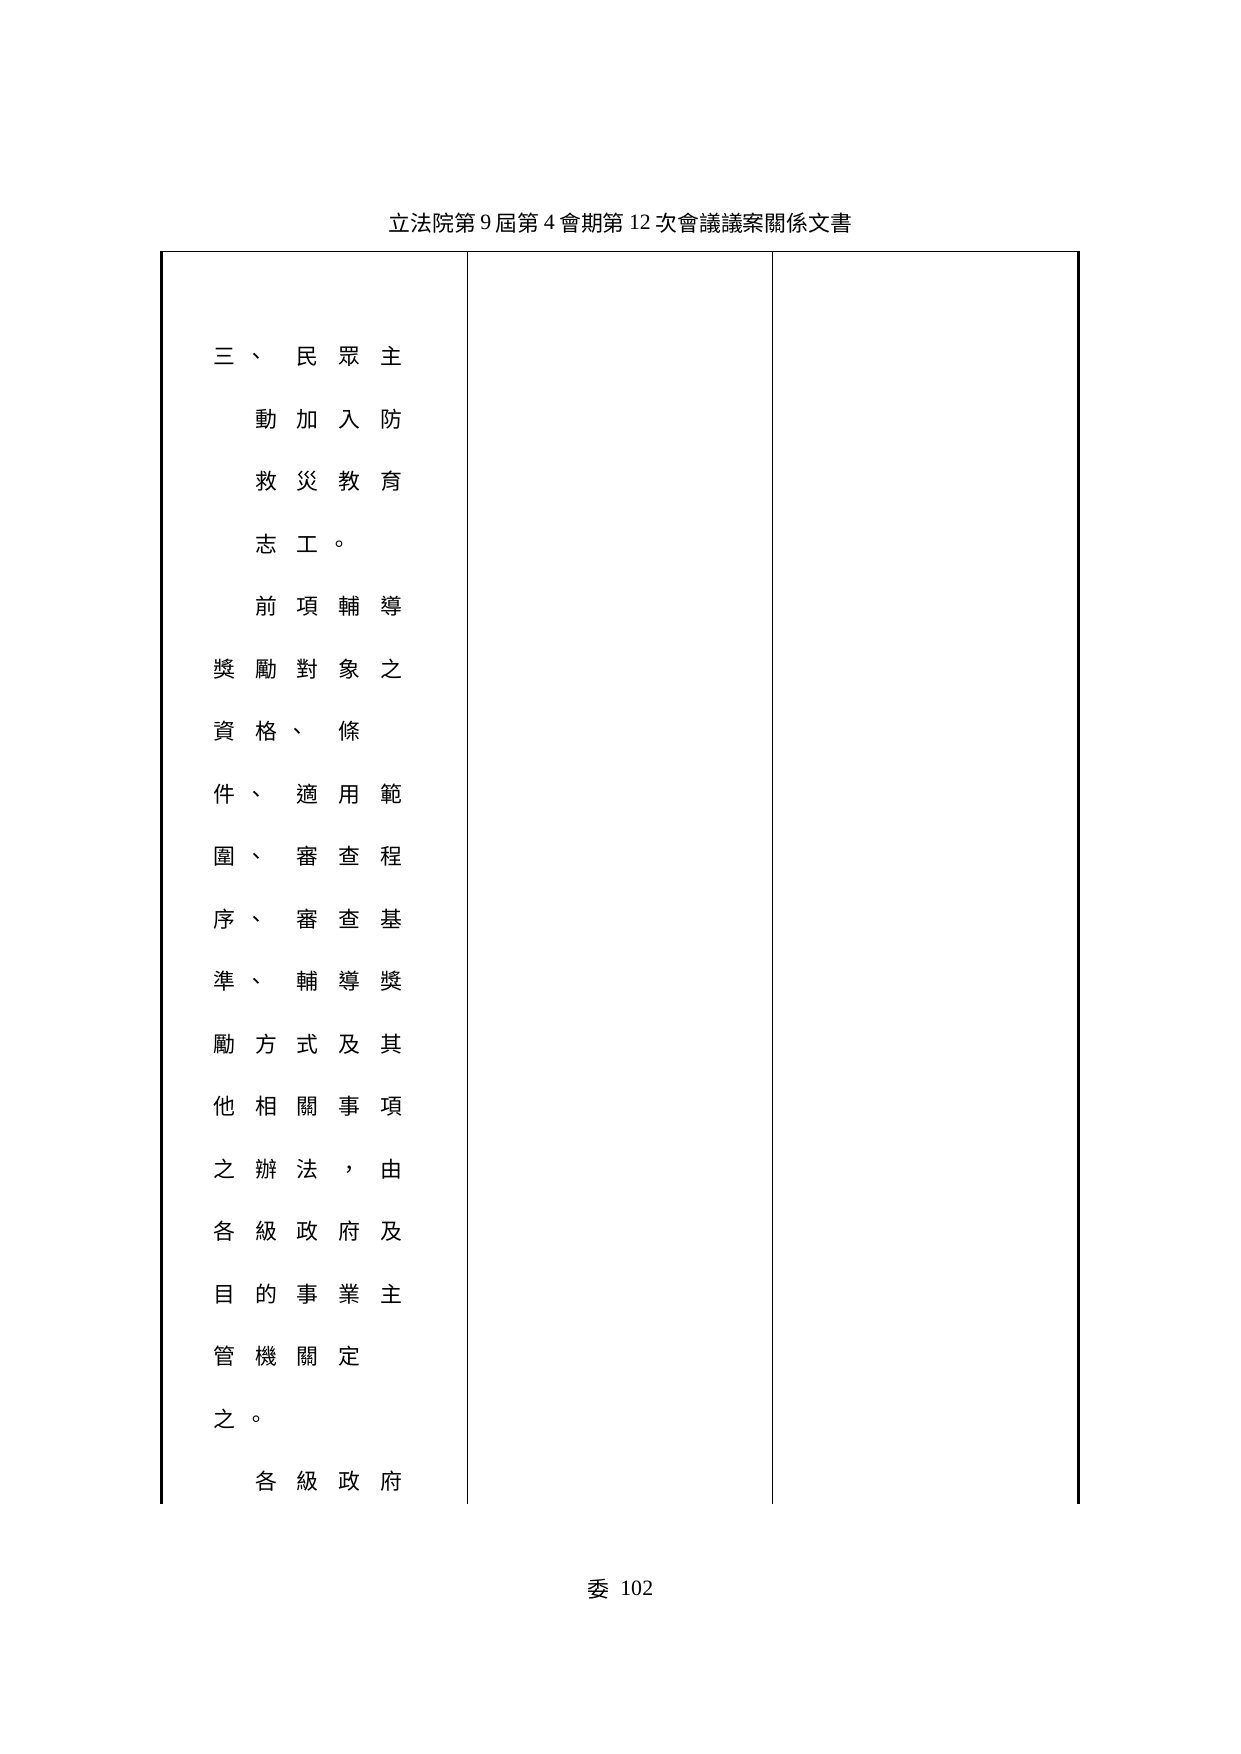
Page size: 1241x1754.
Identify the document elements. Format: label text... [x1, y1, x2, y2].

table_cell [468, 252, 772, 1504]
table_cell 三、民眾主動加入防救災教育志工。 前項輔導獎勵對象之資格、條件、適用範圍、審查程序、審查基準、輔導獎勵方式及其他相關事項之辦法，由各級政府及目的事業主管機關定之。 各級政府 [163, 252, 467, 1504]
table_cell [773, 252, 1077, 1504]
